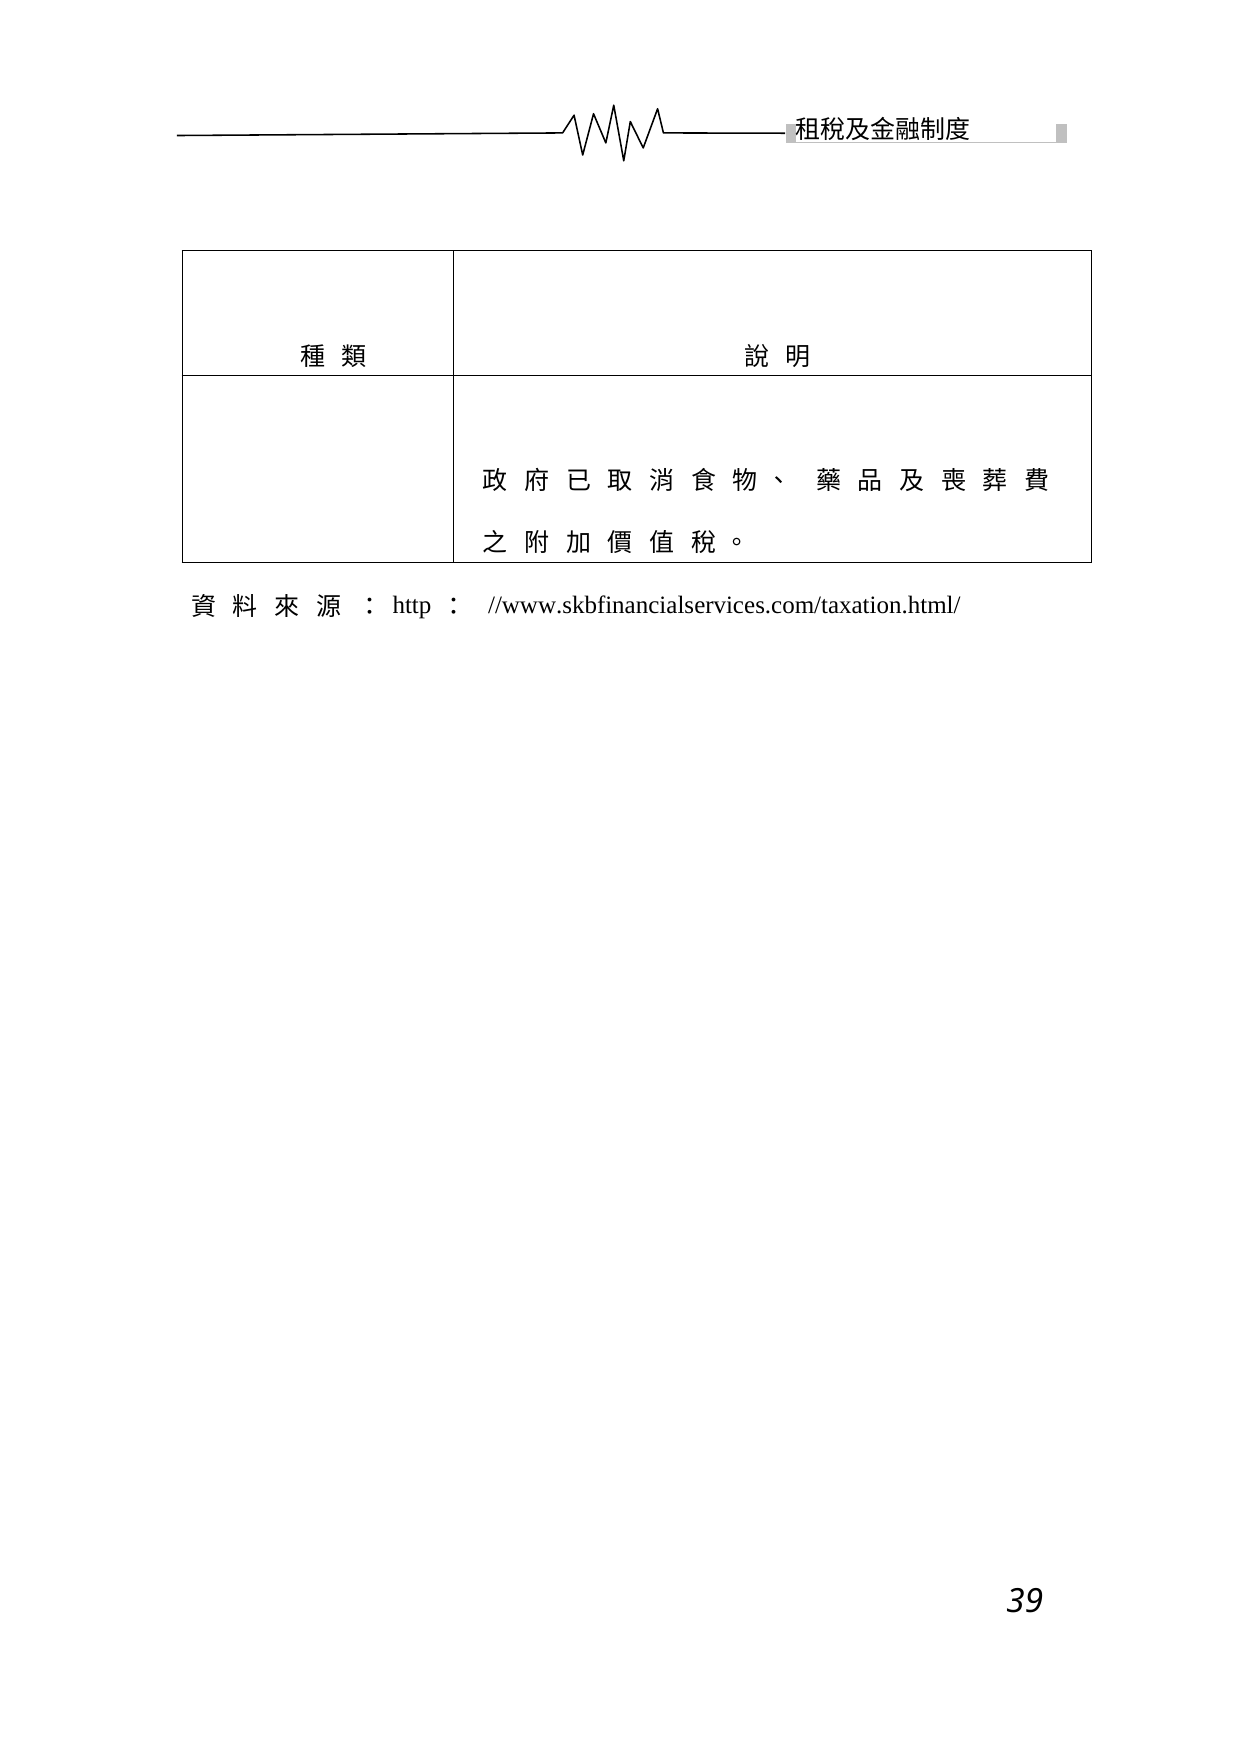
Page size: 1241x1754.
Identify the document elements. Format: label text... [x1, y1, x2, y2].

text 資料來源：http：//www.skbfinancialservices.com/taxation.html/ [183, 563, 1058, 625]
table_header 種類 [183, 251, 453, 375]
table_cell 政府已取消食物、藥品及喪葬費之附加價值稅。 [454, 376, 1091, 562]
table_cell [183, 376, 453, 562]
table_header 說明 [454, 251, 1091, 375]
